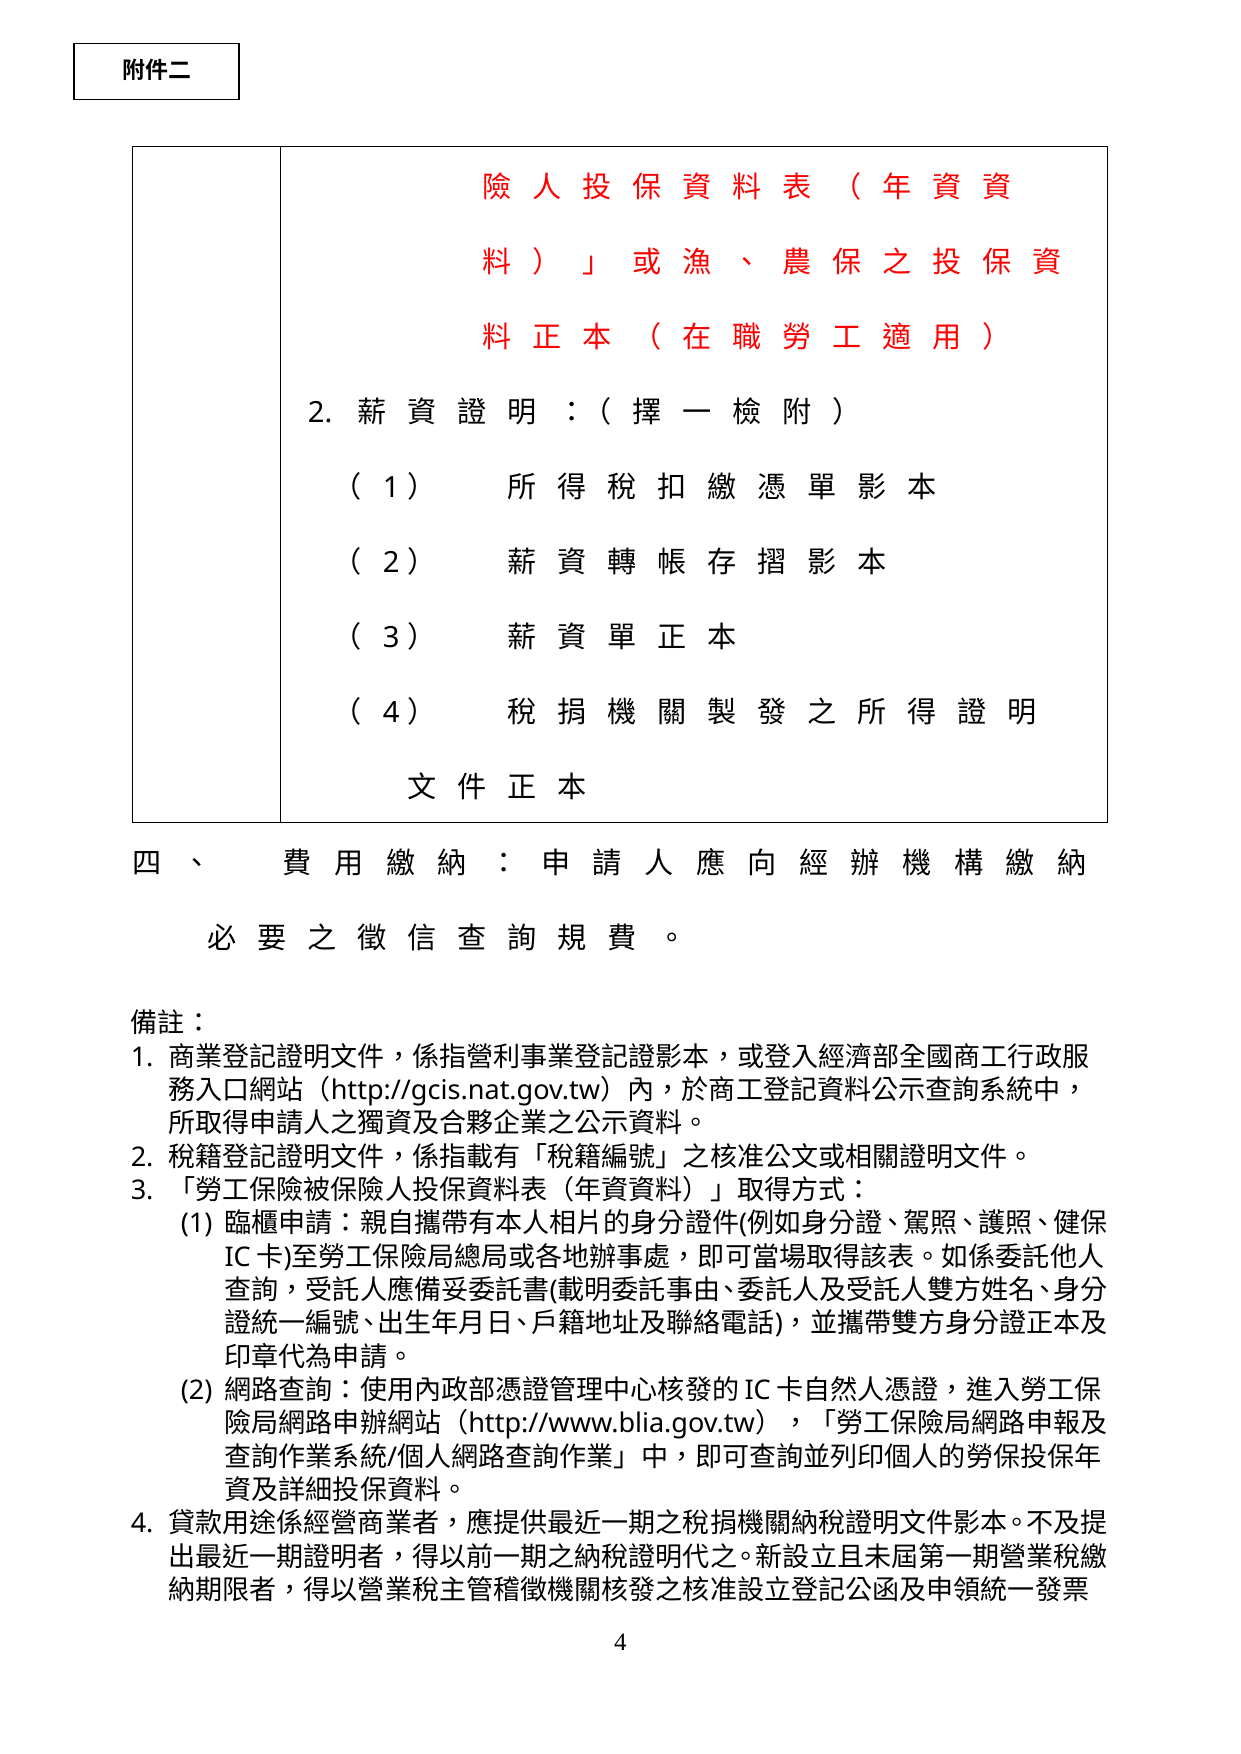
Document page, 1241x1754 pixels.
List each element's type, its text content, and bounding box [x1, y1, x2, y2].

text 備註： [131, 1006, 1108, 1039]
list 稅籍登記證明文件，係指載有「稅籍編號」之核准公文或相關證明文件。 [131, 1139, 1108, 1173]
list 網路查詢：使用內政部憑證管理中心核發的IC卡自然人憑證，進入勞工保險局網路申辦網站（http://www.blia.gov.tw），「勞工保險局網路申報及查詢作業系統/個人網路查詢作業」中，即可查詢並列印個人的勞保投保年資及詳細投保資料。 [181, 1373, 1108, 1506]
table_cell [133, 147, 280, 822]
list 費用繳納：申請人應向經辦機構繳納必要之徵信查詢規費。 [133, 823, 1108, 973]
table_cell 受雇證明： 在職證明（軍公教人員及投保工會之在職勞工適用） 勞工保險局「勞工保險被保險人投保資料表（年資資料）」或漁、農保之投保資料正本（在職勞工適用） 薪資證明：（擇一檢附） 所得稅扣繳憑單影本 薪資轉帳存摺影本 薪資單正本 稅捐機關製發之所得證明文件正本 [281, 147, 1107, 822]
list 「勞工保險被保險人投保資料表（年資資料）」取得方式： [131, 1173, 1108, 1206]
list 商業登記證明文件，係指營利事業登記證影本，或登入經濟部全國商工行政服務入口網站（http://gcis.nat.gov.tw）內，於商工登記資料公示查詢系統中，所取得申請人之獨資及合夥企業之公示資料。 [131, 1039, 1108, 1139]
list 臨櫃申請：親自攜帶有本人相片的身分證件(例如身分證、駕照、護照、健保IC卡)至勞工保險局總局或各地辦事處，即可當場取得該表。如係委託他人查詢，受託人應備妥委託書(載明委託事由、委託人及受託人雙方姓名、身分證統一編號、出生年月日、戶籍地址及聯絡電話)，並攜帶雙方身分證正本及印章代為申請。 [181, 1206, 1108, 1373]
list 貸款用途係經營商業者，應提供最近一期之稅捐機關納稅證明文件影本。不及提出最近一期證明者，得以前一期之納稅證明代之。新設立且未屆第一期營業稅繳納期限者，得以營業稅主管稽徵機關核發之核准設立登記公函及申領統一發票 [131, 1506, 1108, 1606]
